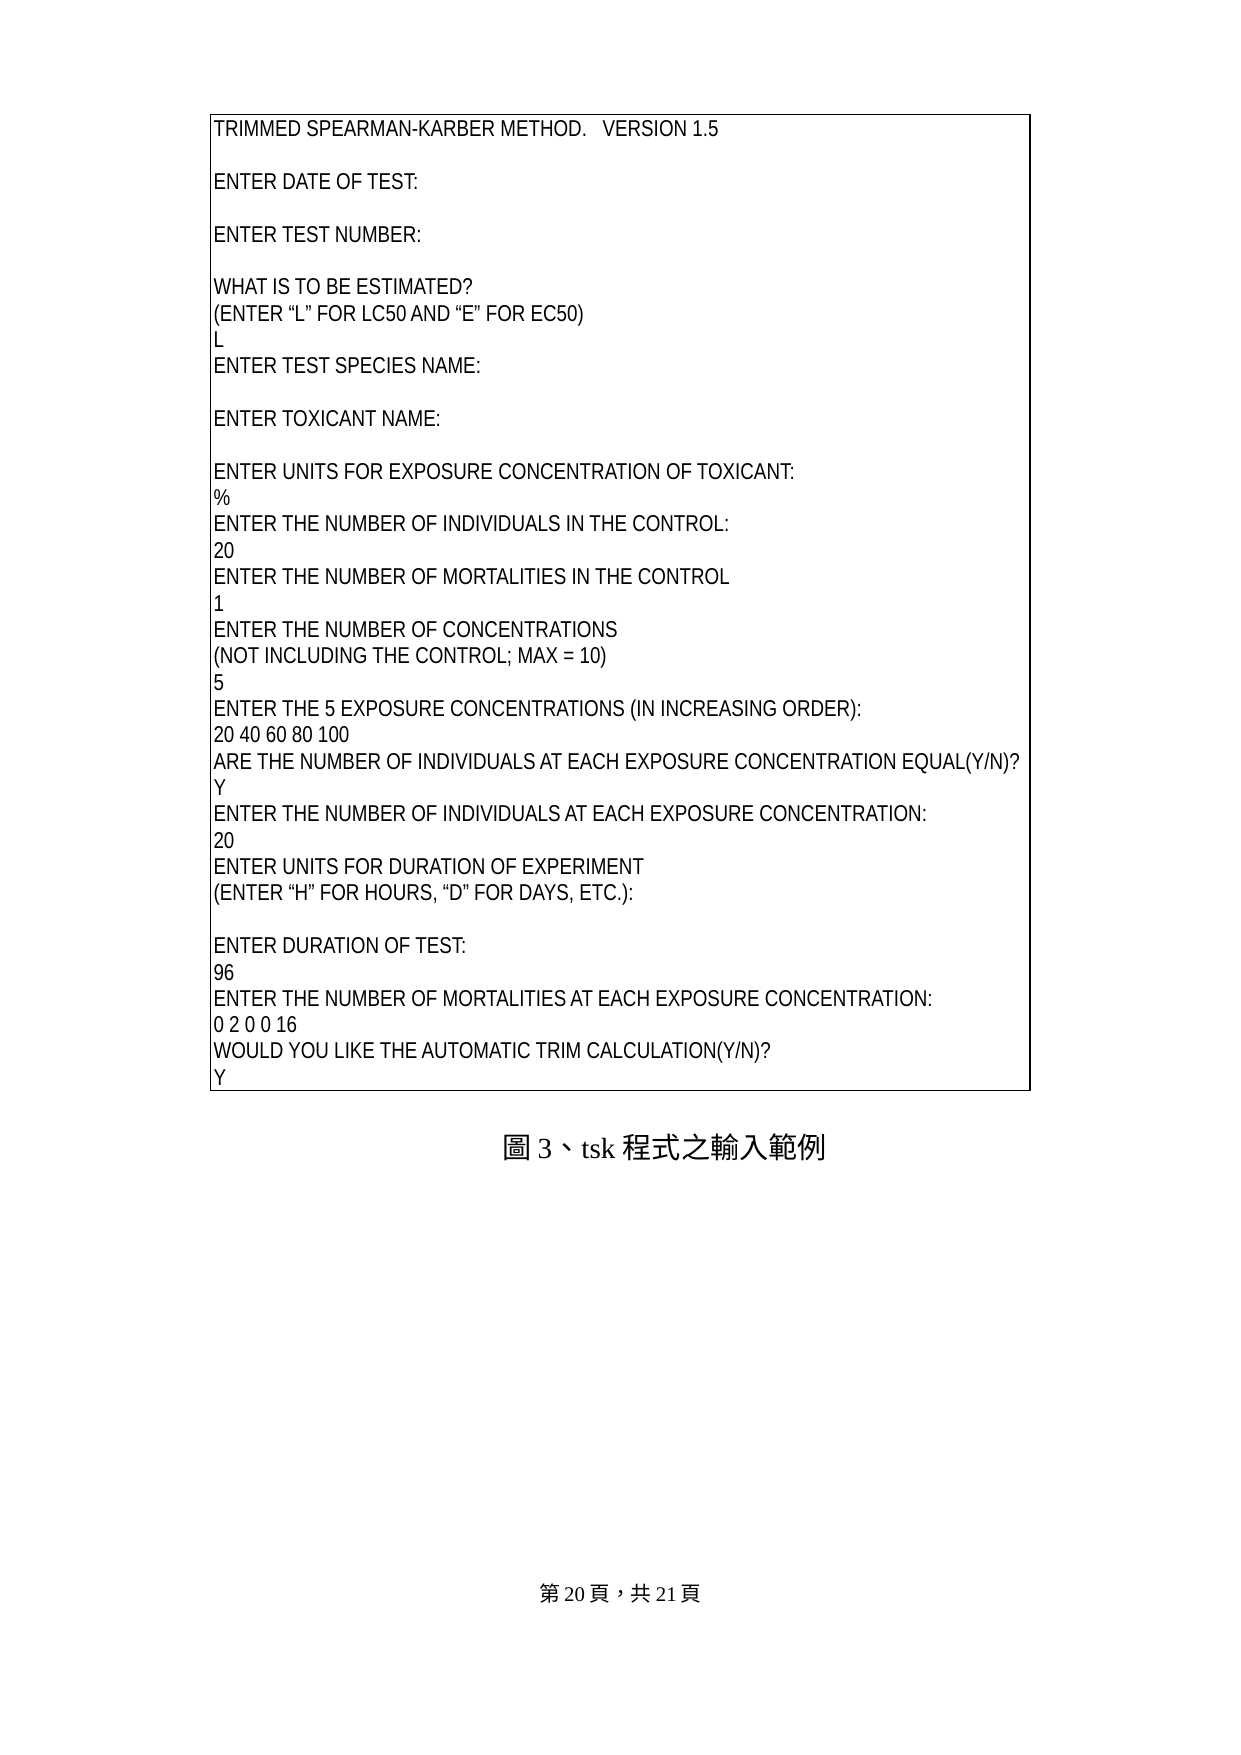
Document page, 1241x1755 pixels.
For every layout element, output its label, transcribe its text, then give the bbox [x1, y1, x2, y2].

text 圖3、tsk 程式之輸入範例 [236, 1104, 1093, 1166]
table_header TRIMMED SPEARMAN-KARBER METHOD. VERSION 1.5 ENTER DATE OF TEST: ENTER TEST NUMBER: WHAT IS TO BE ESTIMATED? (ENTER “L” FOR LC50 AND “E” FOR EC50) L ENTER TEST SPECIES NAME: ENTER TOXICANT NAME: ENTER UNITS FOR EXPOSURE CONCENTRATION OF TOXICANT: % ENTER THE NUMBER OF INDIVIDUALS IN THE CONTROL: 20 ENTER THE NUMBER OF MORTALITIES IN THE CONTROL 1 ENTER THE NUMBER OF CONCENTRATIONS (NOT INCLUDING THE CONTROL; MAX = 10) 5 ENTER THE 5 EXPOSURE CONCENTRATIONS (IN INCREASING ORDER): 20 40 60 80 100 ARE THE NUMBER OF INDIVIDUALS AT EACH EXPOSURE CONCENTRATION EQUAL(Y/N)? Y ENTER THE NUMBER OF INDIVIDUALS AT EACH EXPOSURE CONCENTRATION: 20 ENTER UNITS FOR DURATION OF EXPERIMENT (ENTER “H” FOR HOURS, “D” FOR DAYS, ETC.): ENTER DURATION OF TEST: 96 ENTER THE NUMBER OF MORTALITIES AT EACH EXPOSURE CONCENTRATION: 0 2 0 0 16 WOULD YOU LIKE THE AUTOMATIC TRIM CALCULATION(Y/N)? Y [211, 115, 1029, 1090]
